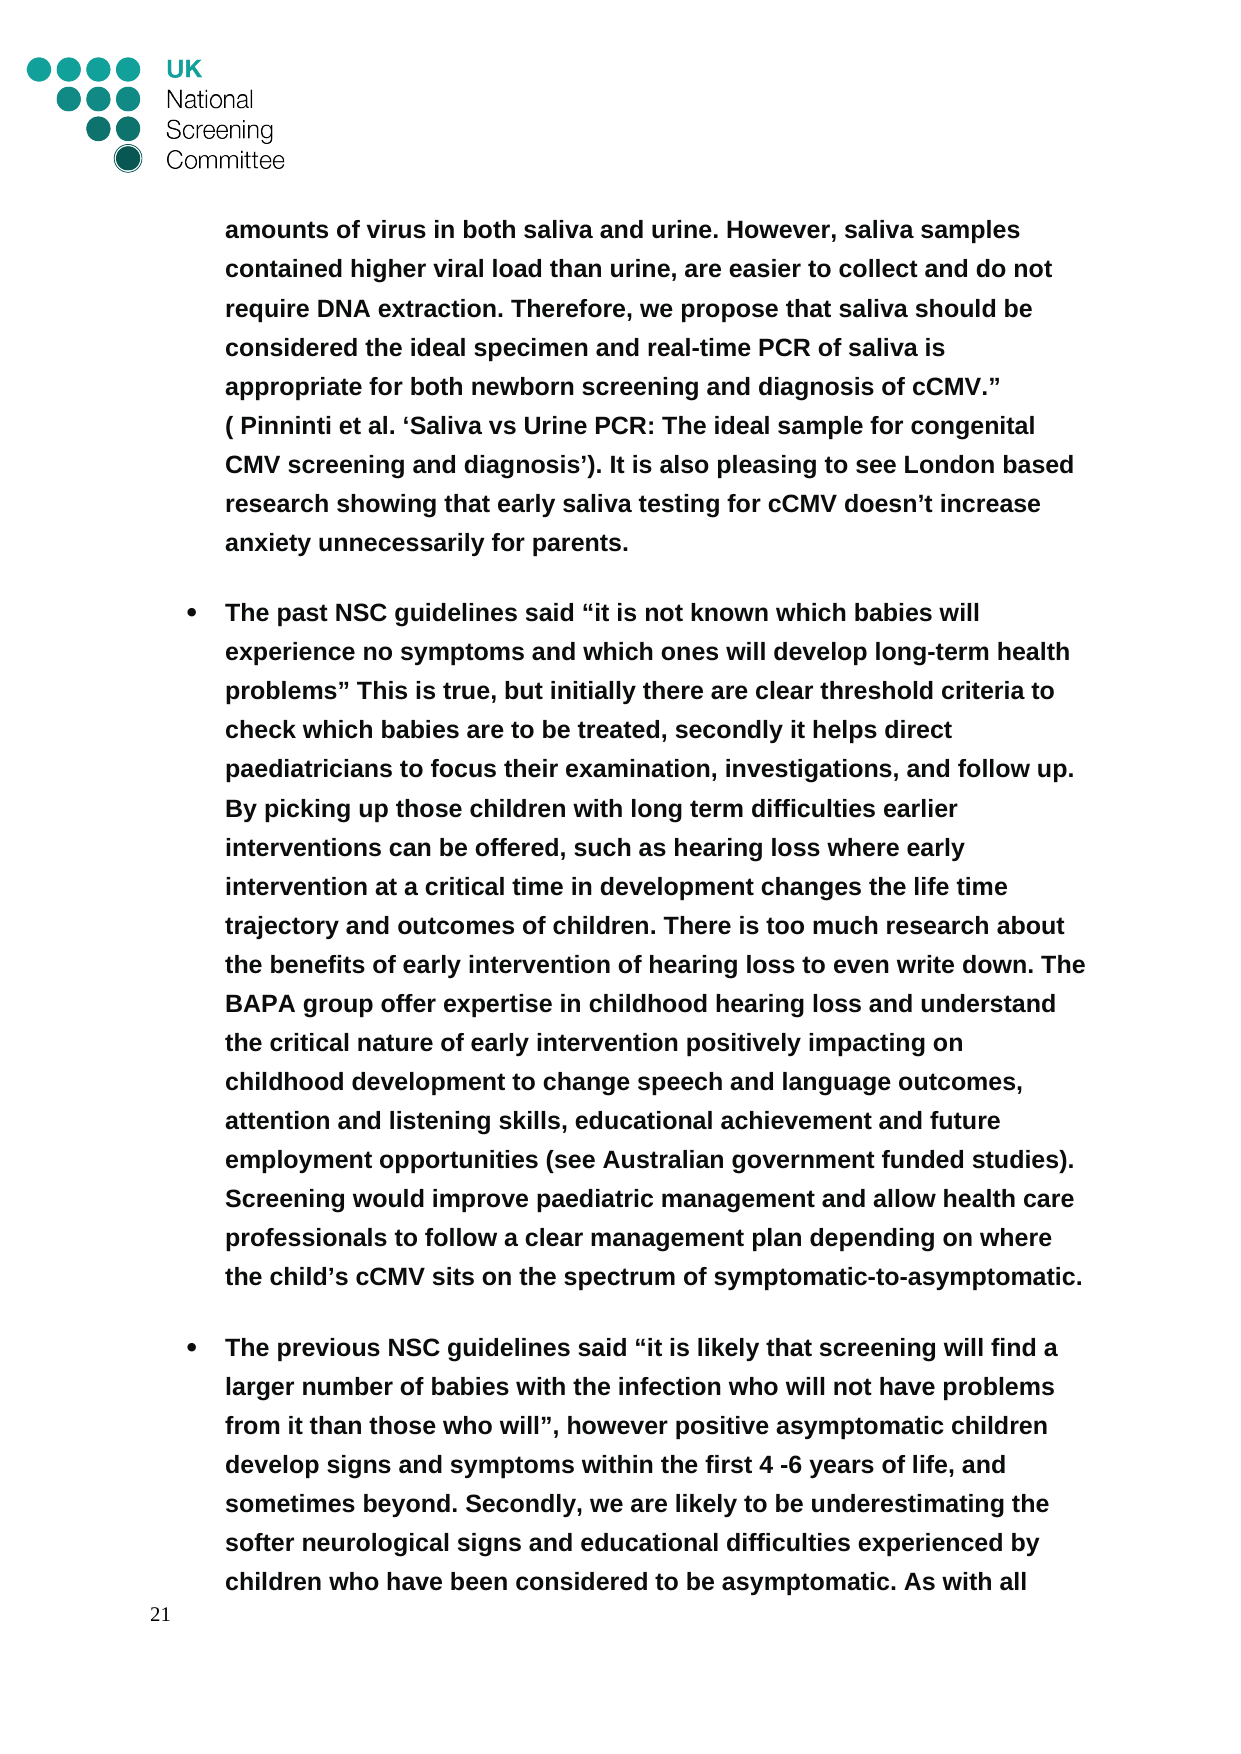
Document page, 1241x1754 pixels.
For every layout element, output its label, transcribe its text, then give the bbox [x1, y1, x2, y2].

list The past NSC guidelines said “it is not known which babies will experience no symptoms and which ones will develop long-term health problems” This is true, but initially there are clear threshold criteria to check which babies are to be treated, secondly it helps direct paediatricians to focus their examination, investigations, and follow up. By picking up those children with long term difficulties earlier interventions can be offered, such as hearing loss where early intervention at a critical time in development changes the life time trajectory and outcomes of children. There is too much research about the benefits of early intervention of hearing loss to even write down. The BAPA group offer expertise in childhood hearing loss and understand the critical nature of early intervention positively impacting on childhood development to change speech and language outcomes, attention and listening skills, educational achievement and future employment opportunities (see Australian government funded studies). Screening would improve paediatric management and allow health care professionals to follow a clear management plan depending on where the child’s cCMV sits on the spectrum of symptomatic-to-asymptomatic. [187, 588, 1090, 1291]
list amounts of virus in both saliva and urine. However, saliva samples contained higher viral load than urine, are easier to collect and do not require DNA extraction. Therefore, we propose that saliva should be considered the ideal specimen and real-time PCR of saliva is appropriate for both newborn screening and diagnosis of cCMV.” ( Pinninti et al. ‘Saliva vs Urine PCR: The ideal sample for congenital CMV screening and diagnosis’). It is also pleasing to see London based research showing that early saliva testing for cCMV doesn’t increase anxiety unnecessarily for parents. [187, 205, 1090, 557]
list The previous NSC guidelines said “it is likely that screening will find a larger number of babies with the infection who will not have problems from it than those who will”, however positive asymptomatic children develop signs and symptoms within the first 4 -6 years of life, and sometimes beyond. Secondly, we are likely to be underestimating the softer neurological signs and educational difficulties experienced by children who have been considered to be asymptomatic. As with all [187, 1322, 1090, 1596]
